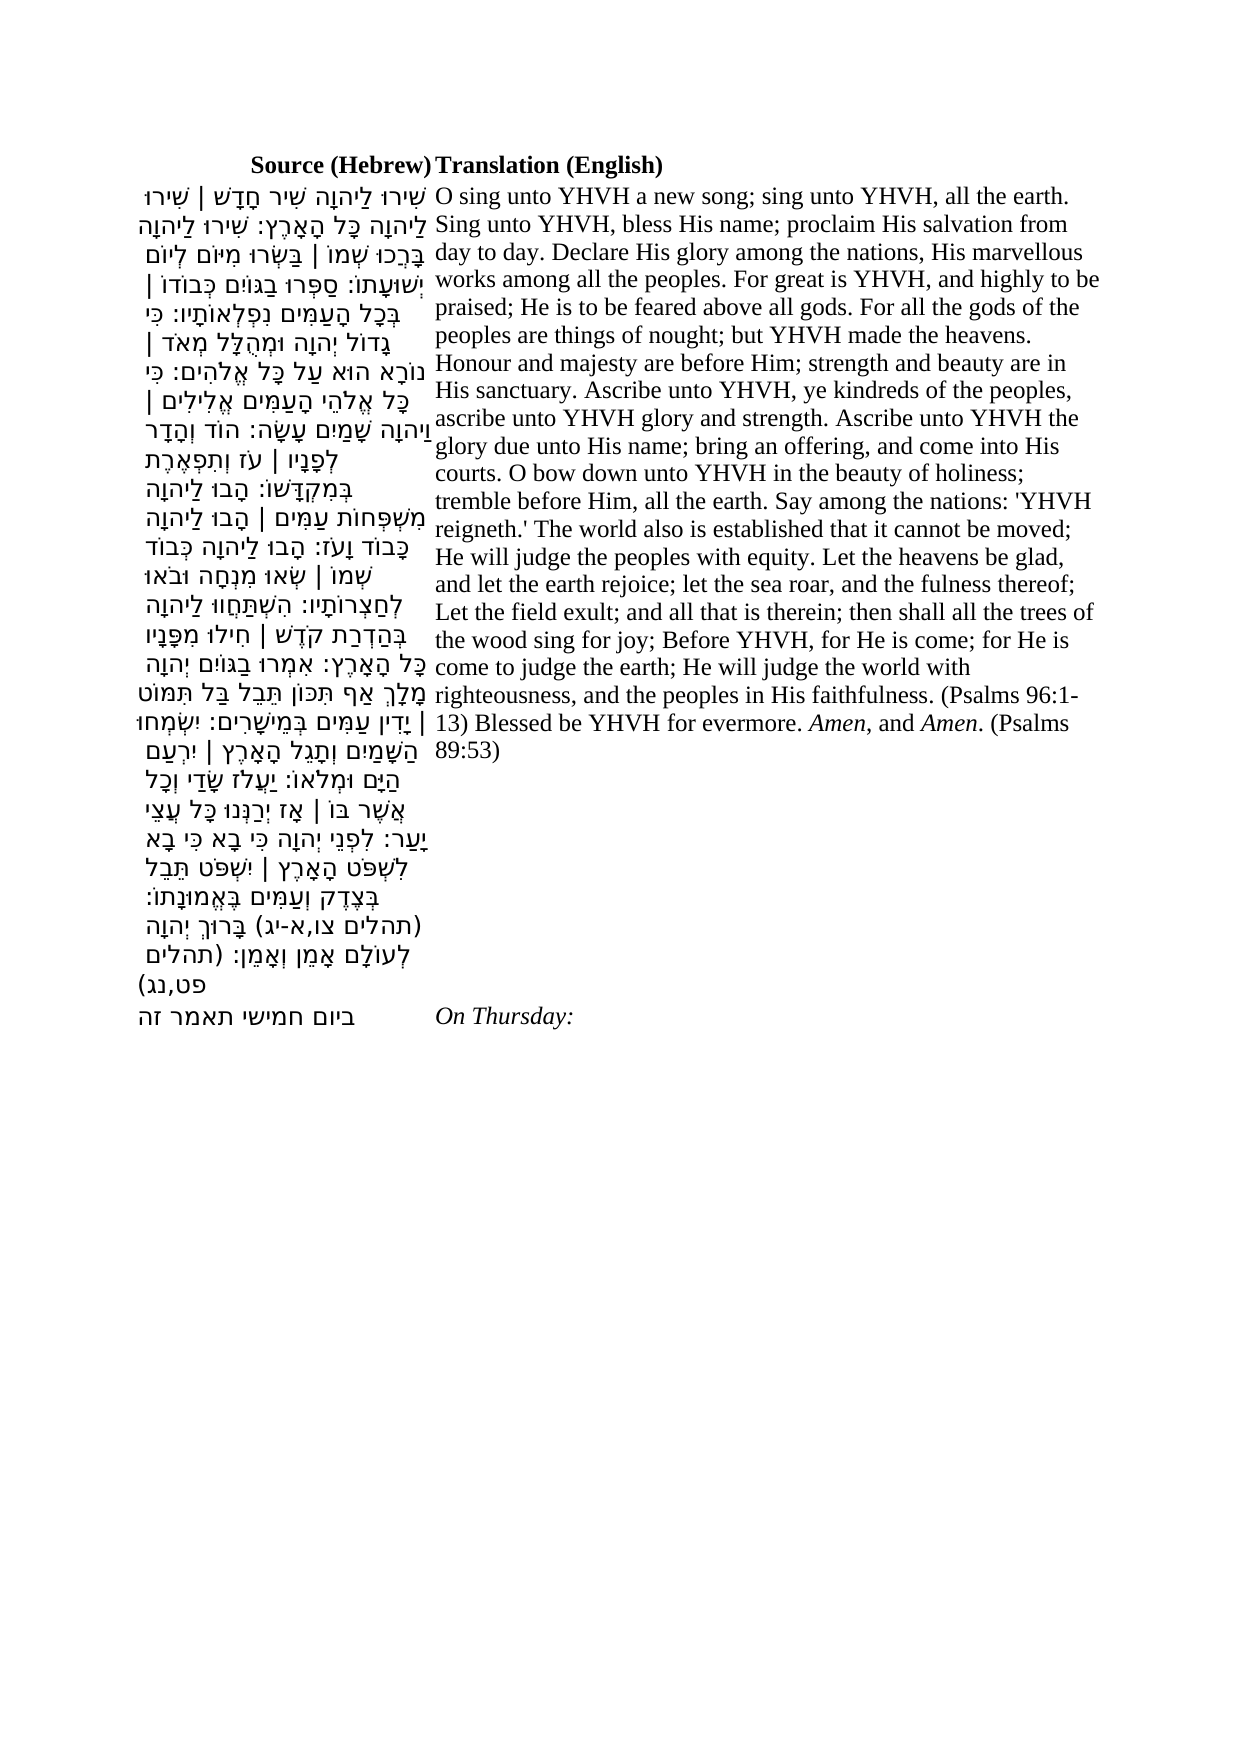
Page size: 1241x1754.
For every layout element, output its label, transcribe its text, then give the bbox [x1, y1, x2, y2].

table_header Translation (English) [433, 150, 1105, 181]
table_cell O sing unto YHVH a new song; sing unto YHVH, all the earth. Sing unto YHVH, bless His name; proclaim His salvation from day to day. Declare His glory among the nations, His marvellous works among all the peoples. For great is YHVH, and highly to be praised; He is to be feared above all gods. For all the gods of the peoples are things of nought; but YHVH made the heavens. Honour and majesty are before Him; strength and beauty are in His sanctuary. Ascribe unto YHVH, ye kindreds of the peoples, ascribe unto YHVH glory and strength. Ascribe unto YHVH the glory due unto His name; bring an offering, and come into His courts. O bow down unto YHVH in the beauty of holiness; tremble before Him, all the earth. Say among the nations: 'YHVH reigneth.' The world also is established that it cannot be moved; He will judge the peoples with equity. Let the heavens be glad, and let the earth rejoice; let the sea roar, and the fulness thereof; Let the field exult; and all that is therein; then shall all the trees of the wood sing for joy; Before YHVH, for He is come; for He is come to judge the earth; He will judge the world with righteousness, and the peoples in His faithfulness. (Psalms 96:1-13) Blessed be YHVH for evermore. Amen, and Amen. (Psalms 89:53) [433, 181, 1105, 1001]
table_cell ביום חמישי תאמר זה [135, 1001, 433, 1033]
table_header Source (Hebrew) [135, 150, 433, 181]
table_cell On Thursday: [433, 1001, 1105, 1033]
table_cell שִׁירוּ לַיהוָה שִׁיר חָדָשׁ | שִׁירוּ לַיהוָה כָּל הָאָרֶץ: שִׁירוּ לַיהוָה בָּרֲכוּ שְׁמוֹ | בַּשְּׂרוּ מִיּוֹם לְיוֹם יְשׁוּעָתוֹ: סַפְּרוּ בַגּוֹיִם כְּבוֹדוֹ | בְּכָל הָעַמִּים נִפְלְאוֹתָיו: כִּי גָדוֹל יְהוָה וּמְהֻלָּל מְאֹד | נוֹרָא הוּא עַל כָּל אֱלֹהִים: כִּי כָּל אֱלֹהֵי הָעַמִּים אֱלִילִים | וַיהוָה שָׁמַיִם עָשָׂה: הוֹד וְהָדָר לְפָנָיו | עֹז וְתִפְאֶרֶת בְּמִקְדָּשׁוֹ: הָבוּ לַיהוָה מִשְׁפְּחוֹת עַמִּים | הָבוּ לַיהוָה כָּבוֹד וָעֹז: הָבוּ לַיהוָה כְּבוֹד שְׁמוֹ | שְׂאוּ מִנְחָה וּבֹאוּ לְחַצְרוֹתָיו: הִשְׁתַּחֲווּ לַיהוָה בְּהַדְרַת קֹדֶשׁ | חִילוּ מִפָּנָיו כָּל הָאָרֶץ: אִמְרוּ בַגּוֹיִם יְהוָה מָלָךְ אַף תִּכּוֹן תֵּבֵל בַּל תִּמּוֹט | יָדִין עַמִּים בְּמֵישָׁרִים: יִשְׂמְחוּ הַשָּׁמַיִם וְתָגֵל הָאָרֶץ | יִרְעַם הַיָּם וּמְלֹאוֹ: יַעֲלֹז שָׂדַי וְכָל אֲשֶׁר בּוֹ | אָז יְרַנְּנוּ כָּל עֲצֵי יָעַר: לִפְנֵי יְהוָה כִּי בָא כִּי בָא לִשְׁפֹּט הָאָרֶץ | יִשְׁפֹּט תֵּבֵל בְּצֶדֶק וְעַמִּים בֶּאֱמוּנָתוֹ: (תהלים צו,א-יג) בָּרוּךְ יְהוָה לְעוֹלָם אָמֵן וְאָמֵן: (תהלים פט,נג) [135, 181, 433, 1001]
